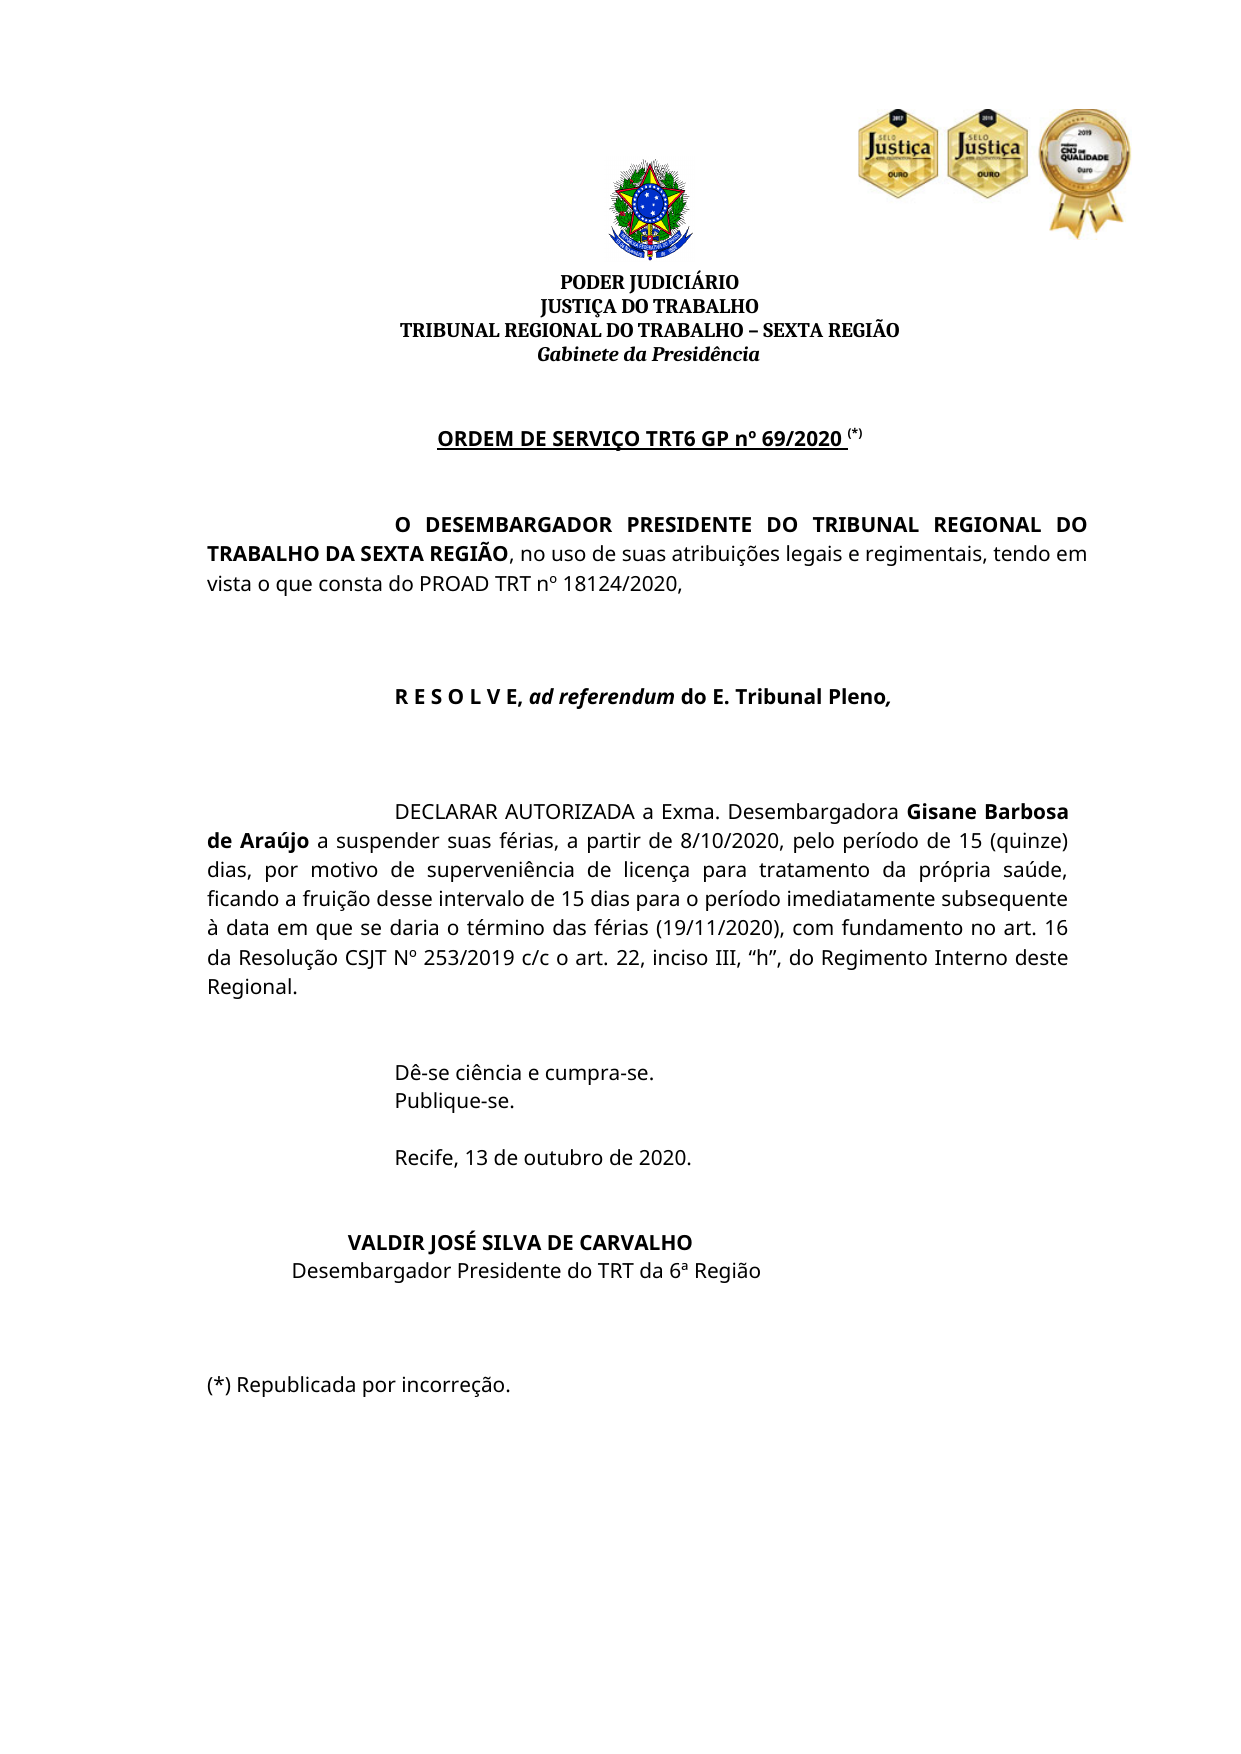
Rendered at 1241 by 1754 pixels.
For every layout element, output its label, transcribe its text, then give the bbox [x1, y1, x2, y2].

text R E S O L V E, ad referendum do E. Tribunal Pleno, [207, 682, 1092, 711]
picture [858, 109, 1132, 240]
text ORDEM DE SERVIÇO TRT6 GP nº 69/2020 (*) [207, 424, 1092, 452]
text VALDIR JOSÉ SILVA DE CARVALHO [207, 1228, 1002, 1257]
text (*) Republicada por incorreção. [207, 1370, 1002, 1399]
text Desembargador Presidente do TRT da 6ª Região [151, 1257, 1088, 1285]
text JUSTIÇA DO TRABALHO [207, 295, 1092, 319]
text DECLARAR AUTORIZADA a Exma. Desembargadora Gisane Barbosa de Araújo a suspender suas férias, a partir de 8/10/2020, pelo período de 15 (quinze) dias, por motivo de superveniência de licença para tratamento da própria saúde, ficando a fruição desse intervalo de 15 dias para o período imediatamente subsequente à data em que se daria o término das férias (19/11/2020), com fundamento no art. 16 da Resolução CSJT Nº 253/2019 c/c o art. 22, inciso III, “h”, do Regimento Interno deste Regional. [207, 796, 1069, 1000]
text Dê-se ciência e cumpra-se. [207, 1058, 1092, 1086]
text O DESEMBARGADOR PRESIDENTE DO TRIBUNAL REGIONAL DO TRABALHO DA SEXTA REGIÃO, no uso de suas atribuições legais e regimentais, tendo em vista o que consta do PROAD TRT nº 18124/2020, [207, 509, 1088, 597]
text PODER JUDICIÁRIO [207, 271, 1092, 295]
text Gabinete da Presidência [207, 343, 1092, 367]
text Recife, 13 de outubro de 2020. [207, 1143, 1092, 1171]
text TRIBUNAL REGIONAL DO TRABALHO – SEXTA REGIÃO [207, 319, 1092, 343]
picture [604, 156, 695, 262]
text Publique-se. [207, 1086, 1092, 1114]
